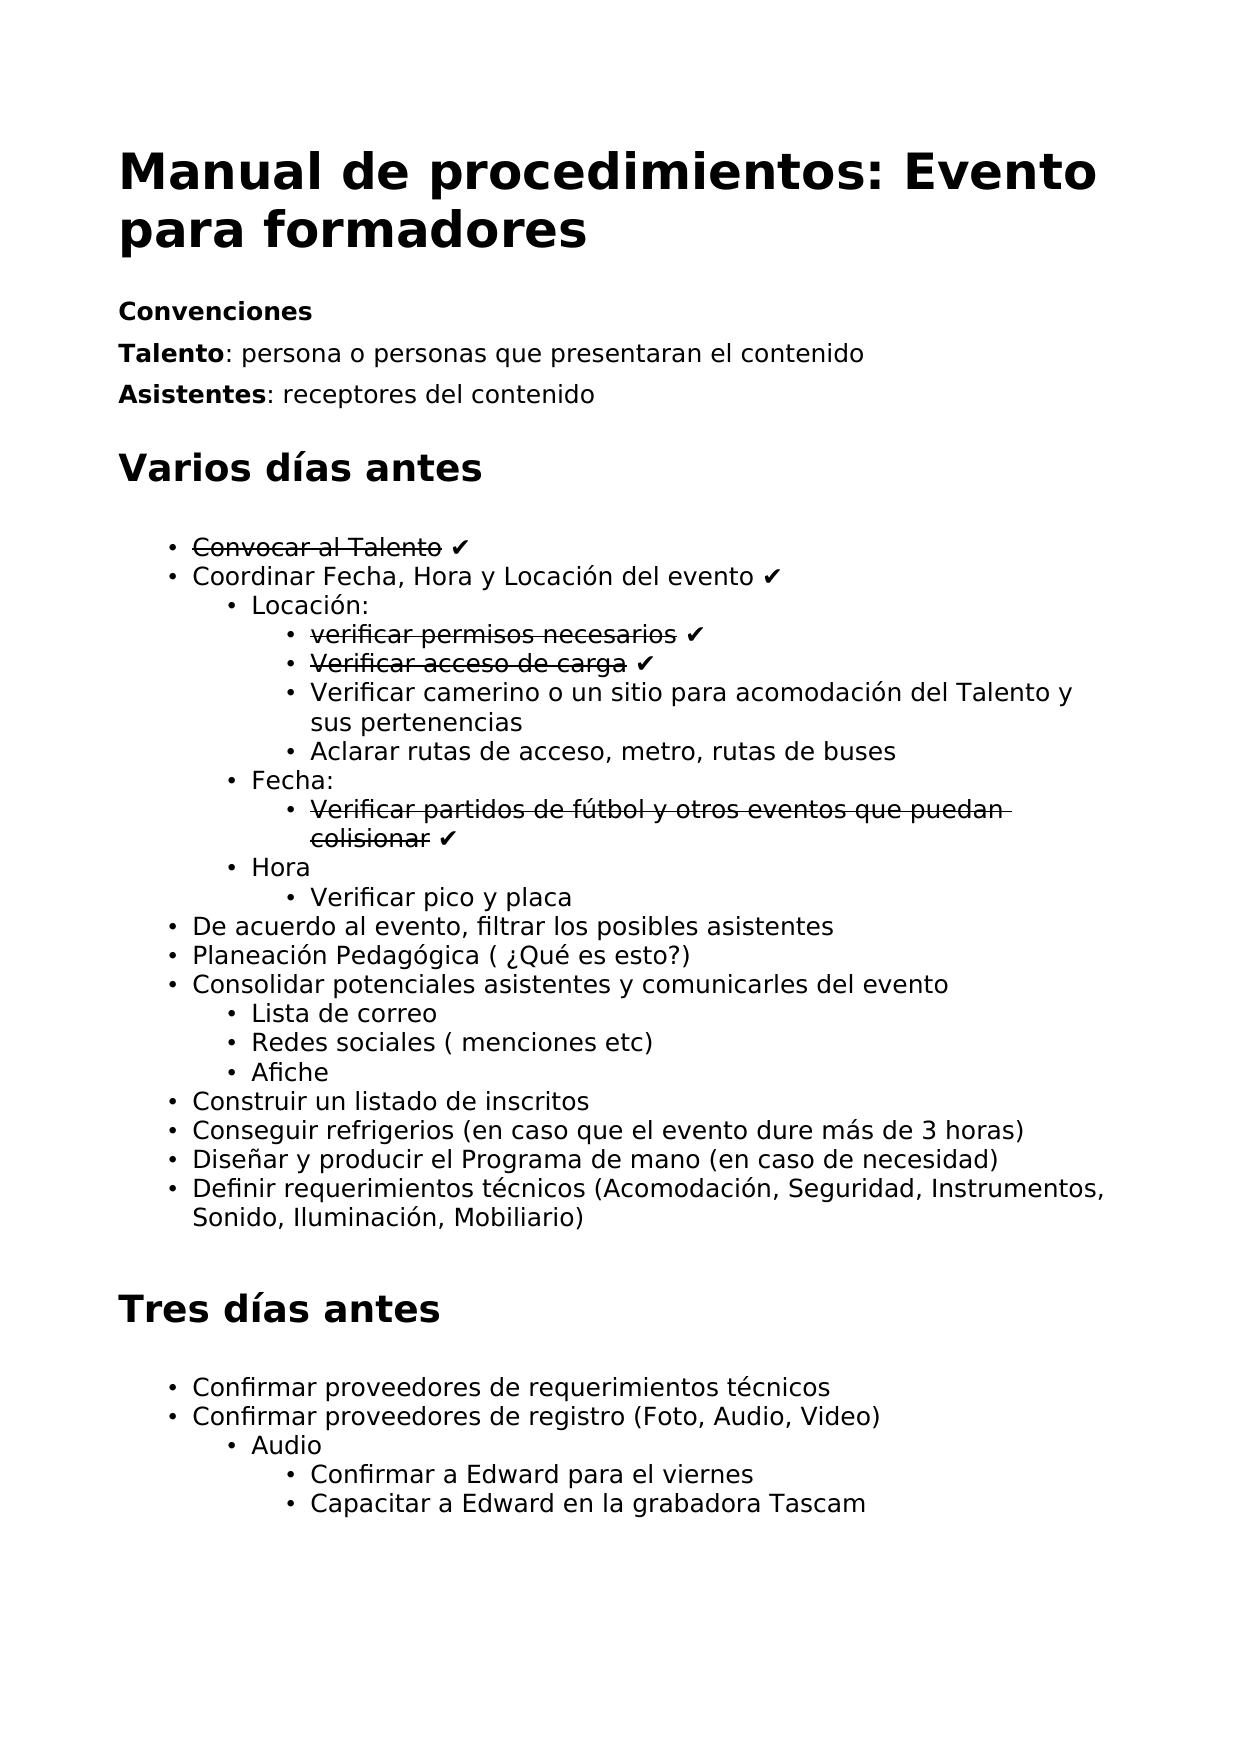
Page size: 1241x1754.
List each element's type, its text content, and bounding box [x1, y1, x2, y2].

list Hora [236, 853, 1122, 883]
list Afiche [236, 1058, 1122, 1087]
subtitle Tres días antes [118, 1287, 1122, 1331]
text Talento: persona o personas que presentaran el contenido [118, 339, 1122, 368]
list Verificar partidos de fútbol y otros eventos que puedan colisionar ✔ [295, 795, 1122, 853]
list Lista de correo [236, 999, 1122, 1028]
list Coordinar Fecha, Hora y Locación del evento ✔ [177, 562, 1122, 591]
subtitle Manual de procedimientos: Evento para formadores [118, 143, 1122, 259]
list Convocar al Talento ✔ [177, 533, 1122, 562]
text Asistentes: receptores del contenido [118, 380, 1122, 409]
list Verificar acceso de carga ✔ [295, 649, 1122, 678]
list De acuerdo al evento, filtrar los posibles asistentes [177, 912, 1122, 941]
list Conseguir refrigerios (en caso que el evento dure más de 3 horas) [177, 1116, 1122, 1145]
list Confirmar proveedores de requerimientos técnicos [177, 1373, 1122, 1402]
list Verificar pico y placa [295, 883, 1122, 912]
subtitle Varios días antes [118, 447, 1122, 491]
list Redes sociales ( menciones etc) [236, 1028, 1122, 1058]
subtitle Convenciones [118, 297, 1122, 326]
list Definir requerimientos técnicos (Acomodación, Seguridad, Instrumentos, Sonido, Iluminación, Mobiliario) [177, 1174, 1122, 1233]
list Diseñar y producir el Programa de mano (en caso de necesidad) [177, 1145, 1122, 1174]
list Audio [236, 1431, 1122, 1460]
list Verificar camerino o un sitio para acomodación del Talento y sus pertenencias [295, 678, 1122, 737]
list Fecha: [236, 766, 1122, 795]
list Locación: [236, 591, 1122, 620]
list Planeación Pedagógica ( ¿Qué es esto?) [177, 941, 1122, 970]
list Confirmar proveedores de registro (Foto, Audio, Video) [177, 1402, 1122, 1431]
list Capacitar a Edward en la grabadora Tascam [295, 1489, 1122, 1519]
list Consolidar potenciales asistentes y comunicarles del evento [177, 970, 1122, 999]
list Aclarar rutas de acceso, metro, rutas de buses [295, 737, 1122, 766]
list Construir un listado de inscritos [177, 1087, 1122, 1116]
list verificar permisos necesarios ✔ [295, 620, 1122, 649]
list Confirmar a Edward para el viernes [295, 1460, 1122, 1489]
